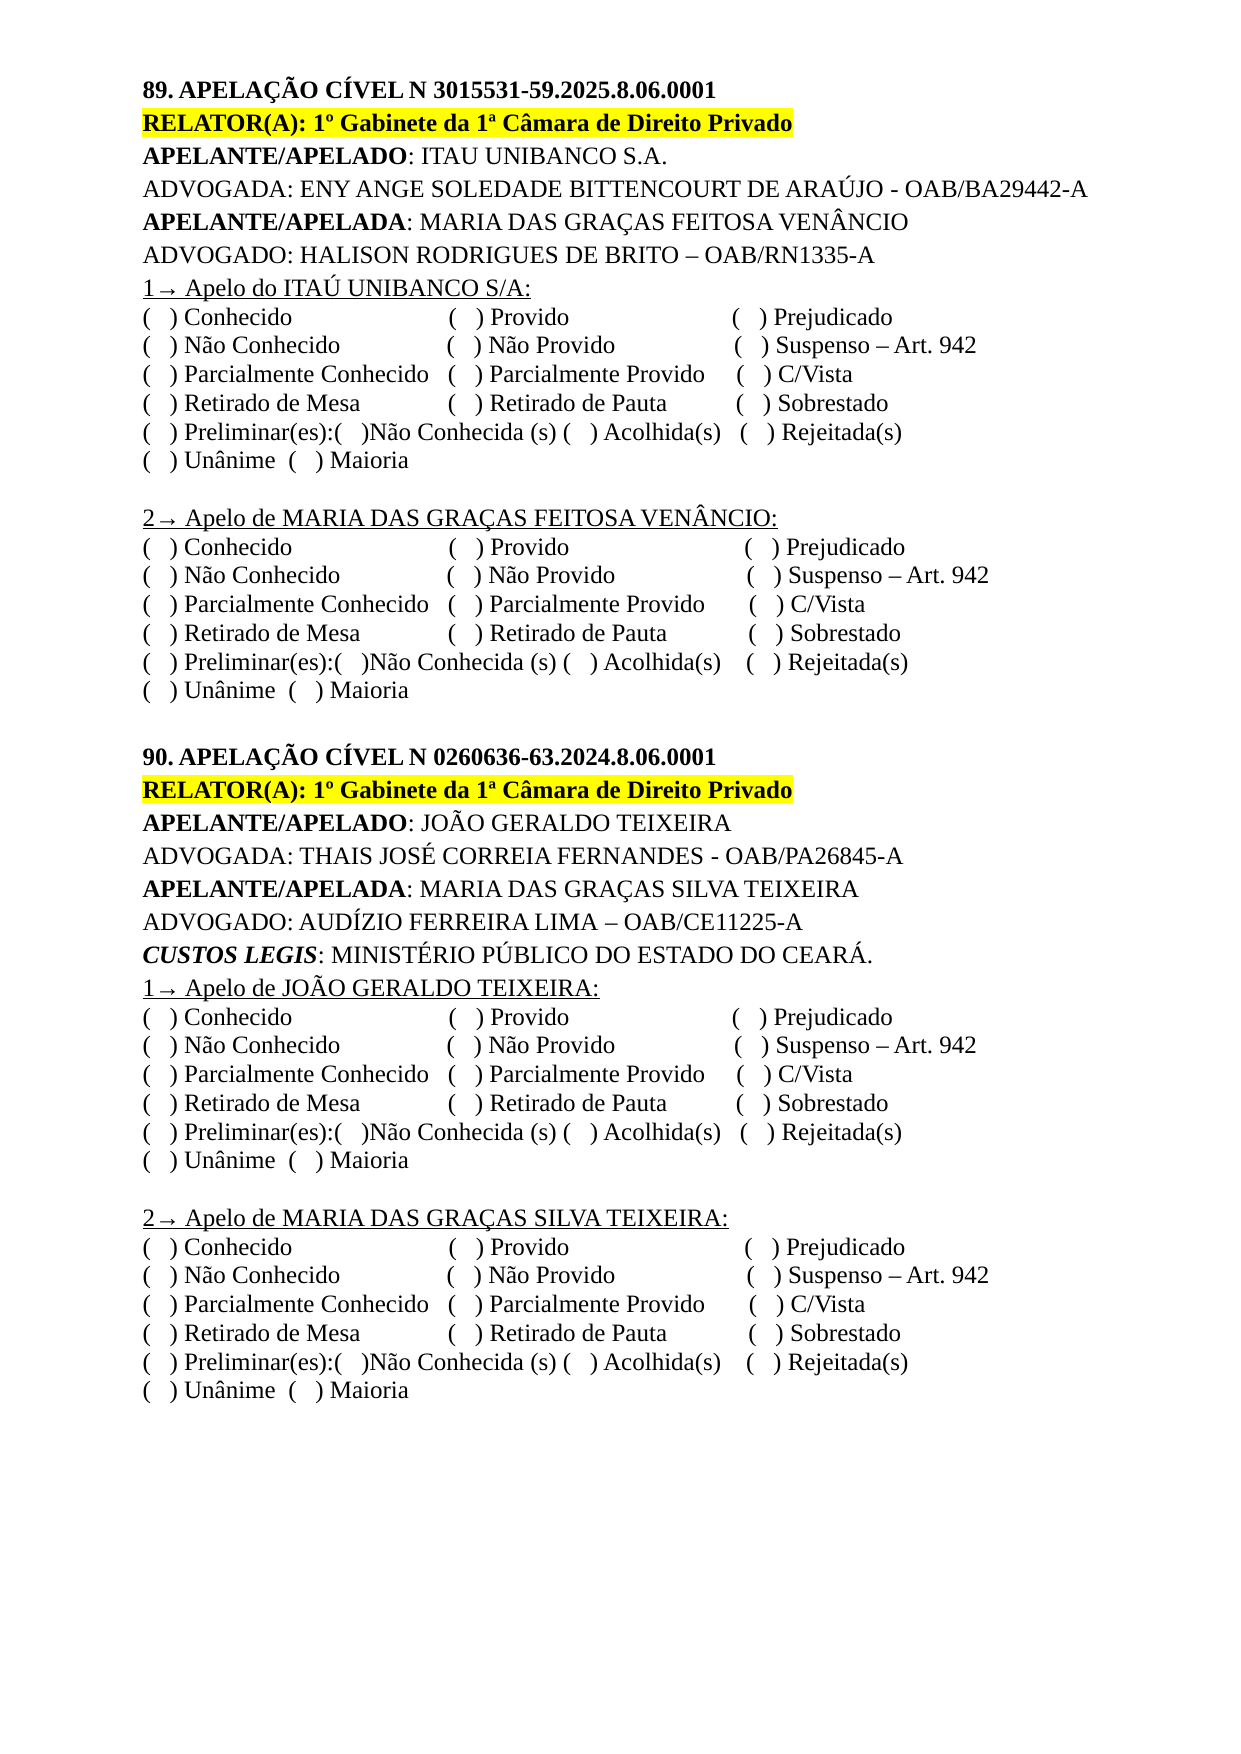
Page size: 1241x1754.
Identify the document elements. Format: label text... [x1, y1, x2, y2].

text ( ) Parcialmente Conhecido ( ) Parcialmente Provido ( ) C/Vista [142, 1059, 1158, 1088]
text 1→ Apelo de JOÃO GERALDO TEIXEIRA: [142, 973, 1141, 1002]
text ( ) Não Conhecido ( ) Não Provido ( ) Suspenso – Art. 942 [142, 561, 1158, 589]
text CUSTOS LEGIS: MINISTÉRIO PÚBLICO DO ESTADO DO CEARÁ. [142, 940, 1141, 968]
text ( ) Preliminar(es):( )Não Conhecida (s) ( ) Acolhida(s) ( ) Rejeitada(s) [142, 1117, 1158, 1145]
text ( ) Unânime ( ) Maioria 90. APELAÇÃO CÍVEL N 0260636-63.2024.8.06.0001 RELATOR(A): 1º Gabinete da 1ª Câmara de Direito Privado APELANTE/APELADO: JOÃO GERALDO TEIXEIRA ADVOGADA: THAIS JOSÉ CORREIA FERNANDES - OAB/PA26845-A APELANTE/APELADA: MARIA DAS GRAÇAS SILVA TEIXEIRA ADVOGADO: AUDÍZIO FERREIRA LIMA – OAB/CE11225-A [142, 676, 1141, 936]
text ( ) Parcialmente Conhecido ( ) Parcialmente Provido ( ) C/Vista [142, 1289, 1158, 1318]
text ( ) Retirado de Mesa ( ) Retirado de Pauta ( ) Sobrestado [142, 388, 1158, 417]
text ( ) Unânime ( ) Maioria [142, 1375, 1141, 1470]
text ( ) Retirado de Mesa ( ) Retirado de Pauta ( ) Sobrestado [142, 1088, 1158, 1117]
text 2→ Apelo de MARIA DAS GRAÇAS SILVA TEIXEIRA: [142, 1203, 1141, 1232]
text 1→ Apelo do ITAÚ UNIBANCO S/A: [142, 273, 1141, 302]
text 2→ Apelo de MARIA DAS GRAÇAS FEITOSA VENÂNCIO: [142, 503, 1141, 532]
text ( ) Preliminar(es):( )Não Conhecida (s) ( ) Acolhida(s) ( ) Rejeitada(s) [142, 417, 1158, 446]
text ( ) Conhecido ( ) Provido ( ) Prejudicado [142, 1232, 1141, 1260]
text ( ) Retirado de Mesa ( ) Retirado de Pauta ( ) Sobrestado [142, 1318, 1158, 1347]
text ( ) Preliminar(es):( )Não Conhecida (s) ( ) Acolhida(s) ( ) Rejeitada(s) [142, 647, 1158, 676]
text ( ) Conhecido ( ) Provido ( ) Prejudicado [142, 532, 1141, 561]
text ( ) Retirado de Mesa ( ) Retirado de Pauta ( ) Sobrestado [142, 618, 1158, 647]
text ( ) Parcialmente Conhecido ( ) Parcialmente Provido ( ) C/Vista [142, 359, 1158, 388]
text ( ) Unânime ( ) Maioria [142, 446, 1158, 474]
text ( ) Preliminar(es):( )Não Conhecida (s) ( ) Acolhida(s) ( ) Rejeitada(s) [142, 1347, 1158, 1375]
text ( ) Unânime ( ) Maioria [142, 1145, 1158, 1174]
text ( ) Conhecido ( ) Provido ( ) Prejudicado [142, 302, 1141, 331]
text ( ) Não Conhecido ( ) Não Provido ( ) Suspenso – Art. 942 [142, 331, 1158, 359]
text ( ) Não Conhecido ( ) Não Provido ( ) Suspenso – Art. 942 [142, 1260, 1158, 1289]
text ( ) Conhecido ( ) Provido ( ) Prejudicado [142, 1002, 1141, 1030]
text ( ) Parcialmente Conhecido ( ) Parcialmente Provido ( ) C/Vista [142, 589, 1158, 618]
text ( ) Não Conhecido ( ) Não Provido ( ) Suspenso – Art. 942 [142, 1030, 1158, 1059]
text 89. APELAÇÃO CÍVEL N 3015531-59.2025.8.06.0001 RELATOR(A): 1º Gabinete da 1ª Câmara de Direito Privado APELANTE/APELADO: ITAU UNIBANCO S.A. ADVOGADA: ENY ANGE SOLEDADE BITTENCOURT DE ARAÚJO - OAB/BA29442-A APELANTE/APELADA: MARIA DAS GRAÇAS FEITOSA VENÂNCIO ADVOGADO: HALISON RODRIGUES DE BRITO – OAB/RN1335-A [142, 75, 1141, 269]
